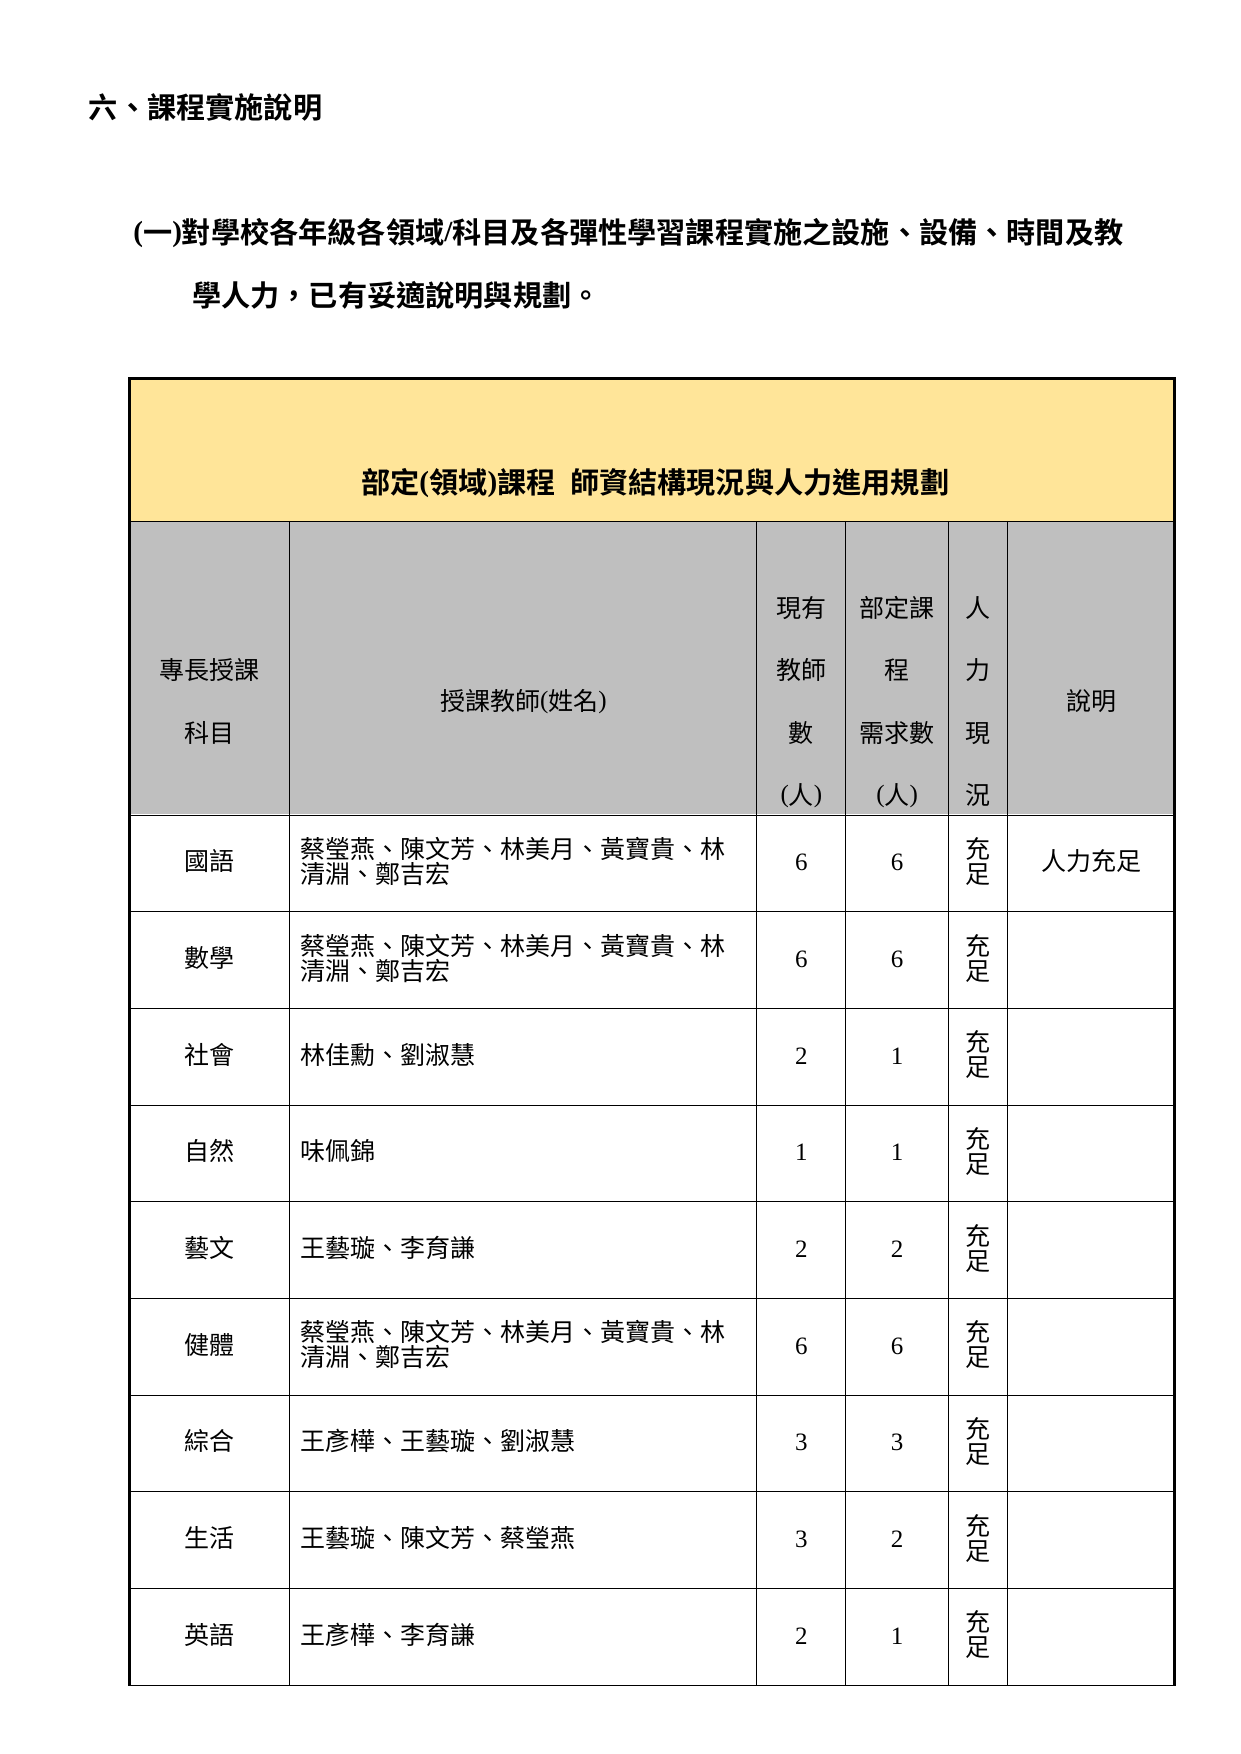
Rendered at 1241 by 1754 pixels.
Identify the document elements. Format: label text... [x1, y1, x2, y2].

table_cell 王彥樺、李育謙 [290, 1589, 756, 1684]
table_header 部定(領域)課程 師資結構現況與人力進用規劃 [131, 380, 1173, 521]
table_cell 自然 [131, 1106, 289, 1201]
table_cell 藝文 [131, 1202, 289, 1298]
table_cell 充足 [949, 1009, 1007, 1104]
table_cell 王藝璇、李育謙 [290, 1202, 756, 1298]
table_cell 6 [757, 1299, 845, 1394]
table_cell 充足 [949, 1589, 1007, 1684]
table_cell 專長授課 科目 [131, 522, 289, 814]
table_cell 充足 [949, 912, 1007, 1008]
text (一)對學校各年級各領域/科目及各彈性學習課程實施之設施、設備、時間及教學人力，已有妥適說明與規劃。 [133, 189, 1152, 314]
table_cell 6 [757, 816, 845, 911]
table_cell 王藝璇、陳文芳、蔡瑩燕 [290, 1492, 756, 1588]
table_cell [1008, 1299, 1173, 1394]
table_cell [1008, 912, 1173, 1008]
text 六、課程實施說明 [89, 64, 1152, 127]
table_cell 授課教師(姓名) [290, 522, 756, 814]
table_cell [1008, 1009, 1173, 1104]
table_cell 充足 [949, 1202, 1007, 1298]
table_cell 1 [846, 1106, 948, 1201]
table_cell 2 [757, 1202, 845, 1298]
table_cell 2 [757, 1589, 845, 1684]
table_cell [1008, 1589, 1173, 1684]
table_cell [1008, 1396, 1173, 1491]
table_cell 1 [846, 1009, 948, 1104]
table_cell 生活 [131, 1492, 289, 1588]
table_cell 3 [757, 1396, 845, 1491]
table_cell [1008, 1106, 1173, 1201]
table_cell 1 [846, 1589, 948, 1684]
table_cell 6 [846, 912, 948, 1008]
table_cell 2 [757, 1009, 845, 1104]
table_cell 林佳勳、劉淑慧 [290, 1009, 756, 1104]
table_cell 健體 [131, 1299, 289, 1394]
table_cell [1008, 1202, 1173, 1298]
table_cell 英語 [131, 1589, 289, 1684]
table_cell 充足 [949, 1299, 1007, 1394]
table_cell 3 [757, 1492, 845, 1588]
table_cell 社會 [131, 1009, 289, 1104]
table_cell 充足 [949, 816, 1007, 911]
table_cell 部定課程 需求數(人) [846, 522, 948, 814]
table_cell 蔡瑩燕、陳文芳、林美月、黃寶貴、林清淵、鄭吉宏 [290, 1299, 756, 1394]
table_cell 人力充足 [1008, 816, 1173, 911]
table_cell 人力現況 [949, 522, 1007, 814]
table_cell 數學 [131, 912, 289, 1008]
table_cell [1008, 1492, 1173, 1588]
table_cell 3 [846, 1396, 948, 1491]
table_cell 現有教師數(人) [757, 522, 845, 814]
table_cell 說明 [1008, 522, 1173, 814]
table_cell 6 [846, 1299, 948, 1394]
table_cell 國語 [131, 816, 289, 911]
table_cell 2 [846, 1202, 948, 1298]
table_cell 充足 [949, 1492, 1007, 1588]
table_cell 1 [757, 1106, 845, 1201]
table_cell 味佩錦 [290, 1106, 756, 1201]
table_cell 6 [757, 912, 845, 1008]
table_cell 王彥樺、王藝璇、劉淑慧 [290, 1396, 756, 1491]
table_cell 充足 [949, 1106, 1007, 1201]
table_cell 蔡瑩燕、陳文芳、林美月、黃寶貴、林清淵、鄭吉宏 [290, 816, 756, 911]
table_cell 6 [846, 816, 948, 911]
table_cell 綜合 [131, 1396, 289, 1491]
table_cell 2 [846, 1492, 948, 1588]
table_cell 充足 [949, 1396, 1007, 1491]
table_cell 蔡瑩燕、陳文芳、林美月、黃寶貴、林清淵、鄭吉宏 [290, 912, 756, 1008]
